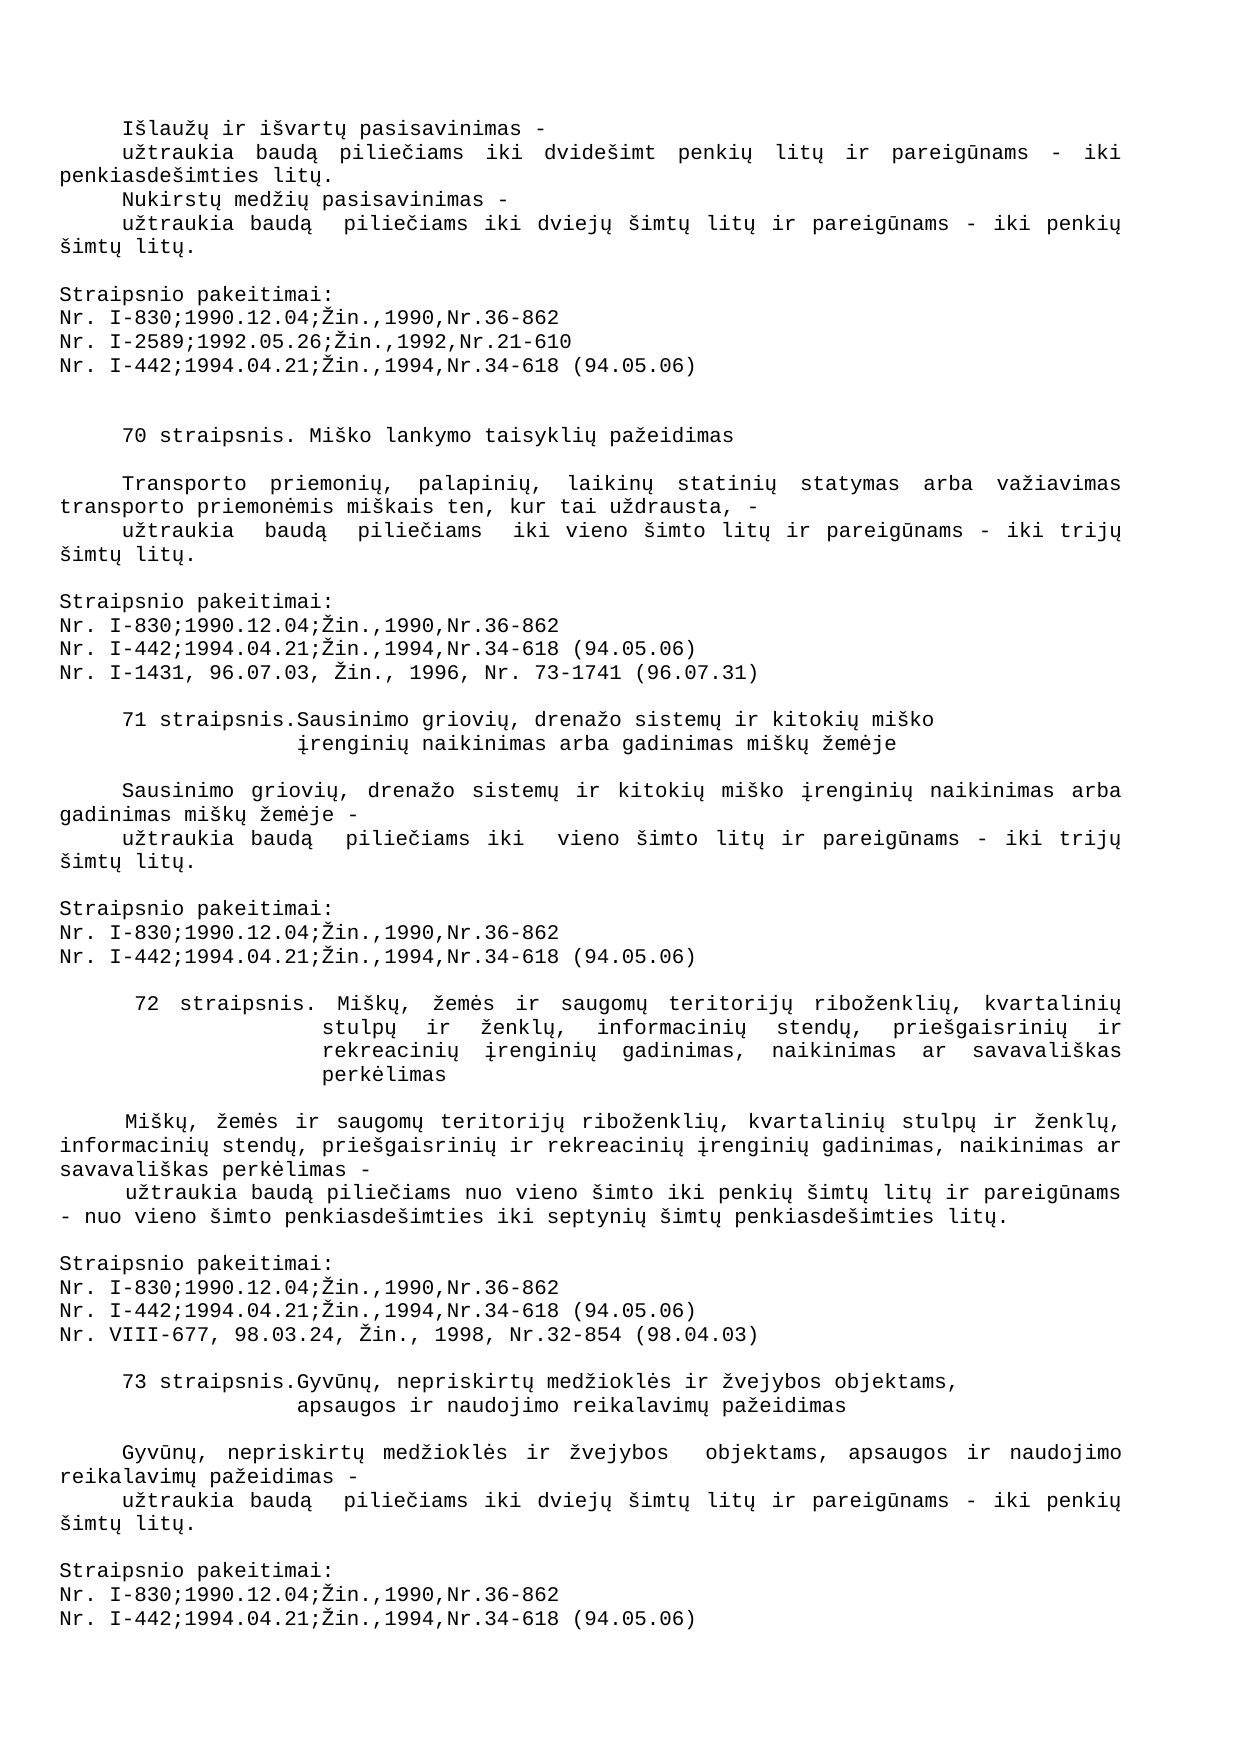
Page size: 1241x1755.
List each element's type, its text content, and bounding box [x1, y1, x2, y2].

text Miškų, žemės ir saugomų teritorijų riboženklių, kvartalinių stulpų ir ženklų, informacinių stendų, priešgaisrinių ir rekreacinių įrenginių gadinimas, naikinimas ar savavališkas perkėlimas - [59, 1111, 1122, 1182]
text Nr. VIII-677, 98.03.24, Žin., 1998, Nr.32-854 (98.04.03) [59, 1324, 1122, 1348]
text užtraukia baudą piliečiams nuo vieno šimto iki penkių šimtų litų ir pareigūnams - nuo vieno šimto penkiasdešimties iki septynių šimtų penkiasdešimties litų. [59, 1182, 1122, 1229]
text Nr. I-830;1990.12.04;Žin.,1990,Nr.36-862 [59, 615, 1122, 638]
text Straipsnio pakeitimai: [59, 284, 1122, 307]
text 70 straipsnis. Miško lankymo taisyklių pažeidimas [59, 426, 1122, 449]
text apsaugos ir naudojimo reikalavimų pažeidimas [59, 1395, 1122, 1419]
text Nr. I-442;1994.04.21;Žin.,1994,Nr.34-618 (94.05.06) [59, 1300, 1122, 1324]
text Transporto priemonių, palapinių, laikinų statinių statymas arba važiavimas transporto priemonėmis miškais ten, kur tai uždrausta, - [59, 473, 1122, 520]
text Nr. I-2589;1992.05.26;Žin.,1992,Nr.21-610 [59, 331, 1122, 354]
text Išlaužų ir išvartų pasisavinimas - [59, 118, 1122, 142]
text Nr. I-830;1990.12.04;Žin.,1990,Nr.36-862 [59, 1584, 1122, 1608]
text užtraukia baudą piliečiams iki dviejų šimtų litų ir pareigūnams - iki penkių šimtų litų. [59, 1489, 1122, 1537]
text Nr. I-830;1990.12.04;Žin.,1990,Nr.36-862 [59, 1277, 1122, 1300]
text užtraukia baudą piliečiams iki dvidešimt penkių litų ir pareigūnams - iki penkiasdešimties litų. [59, 142, 1122, 189]
text Nukirstų medžių pasisavinimas - [59, 189, 1122, 213]
text Sausinimo griovių, drenažo sistemų ir kitokių miško įrenginių naikinimas arba gadinimas miškų žemėje - [59, 780, 1122, 827]
text Nr. I-442;1994.04.21;Žin.,1994,Nr.34-618 (94.05.06) [59, 946, 1122, 969]
text Straipsnio pakeitimai: [59, 898, 1122, 922]
text užtraukia baudą piliečiams iki vieno šimto litų ir pareigūnams - iki trijų šimtų litų. [59, 827, 1122, 875]
text Nr. I-442;1994.04.21;Žin.,1994,Nr.34-618 (94.05.06) [59, 354, 1122, 378]
text Straipsnio pakeitimai: [59, 1253, 1122, 1277]
text Straipsnio pakeitimai: [59, 591, 1122, 615]
text Straipsnio pakeitimai: [59, 1561, 1122, 1584]
text įrenginių naikinimas arba gadinimas miškų žemėje [59, 733, 1122, 757]
text Nr. I-442;1994.04.21;Žin.,1994,Nr.34-618 (94.05.06) [59, 638, 1122, 662]
text užtraukia baudą piliečiams iki dviejų šimtų litų ir pareigūnams - iki penkių šimtų litų. [59, 213, 1122, 260]
text Gyvūnų, nepriskirtų medžioklės ir žvejybos objektams, apsaugos ir naudojimo reikalavimų pažeidimas - [59, 1442, 1122, 1489]
text Nr. I-1431, 96.07.03, Žin., 1996, Nr. 73-1741 (96.07.31) [59, 662, 1122, 686]
text užtraukia baudą piliečiams iki vieno šimto litų ir pareigūnams - iki trijų šimtų litų. [59, 520, 1122, 567]
text 72 straipsnis. Miškų, žemės ir saugomų teritorijų riboženklių, kvartalinių stulpų ir ženklų, informacinių stendų, priešgaisrinių ir rekreacinių įrenginių gadinimas, naikinimas ar savavališkas perkėlimas [134, 993, 1122, 1088]
text Nr. I-830;1990.12.04;Žin.,1990,Nr.36-862 [59, 922, 1122, 946]
text Nr. I-830;1990.12.04;Žin.,1990,Nr.36-862 [59, 307, 1122, 331]
text 71 straipsnis.Sausinimo griovių, drenažo sistemų ir kitokių miško [59, 709, 1122, 733]
text 73 straipsnis.Gyvūnų, nepriskirtų medžioklės ir žvejybos objektams, [59, 1371, 1122, 1395]
text Nr. I-442;1994.04.21;Žin.,1994,Nr.34-618 (94.05.06) [59, 1608, 1122, 1631]
